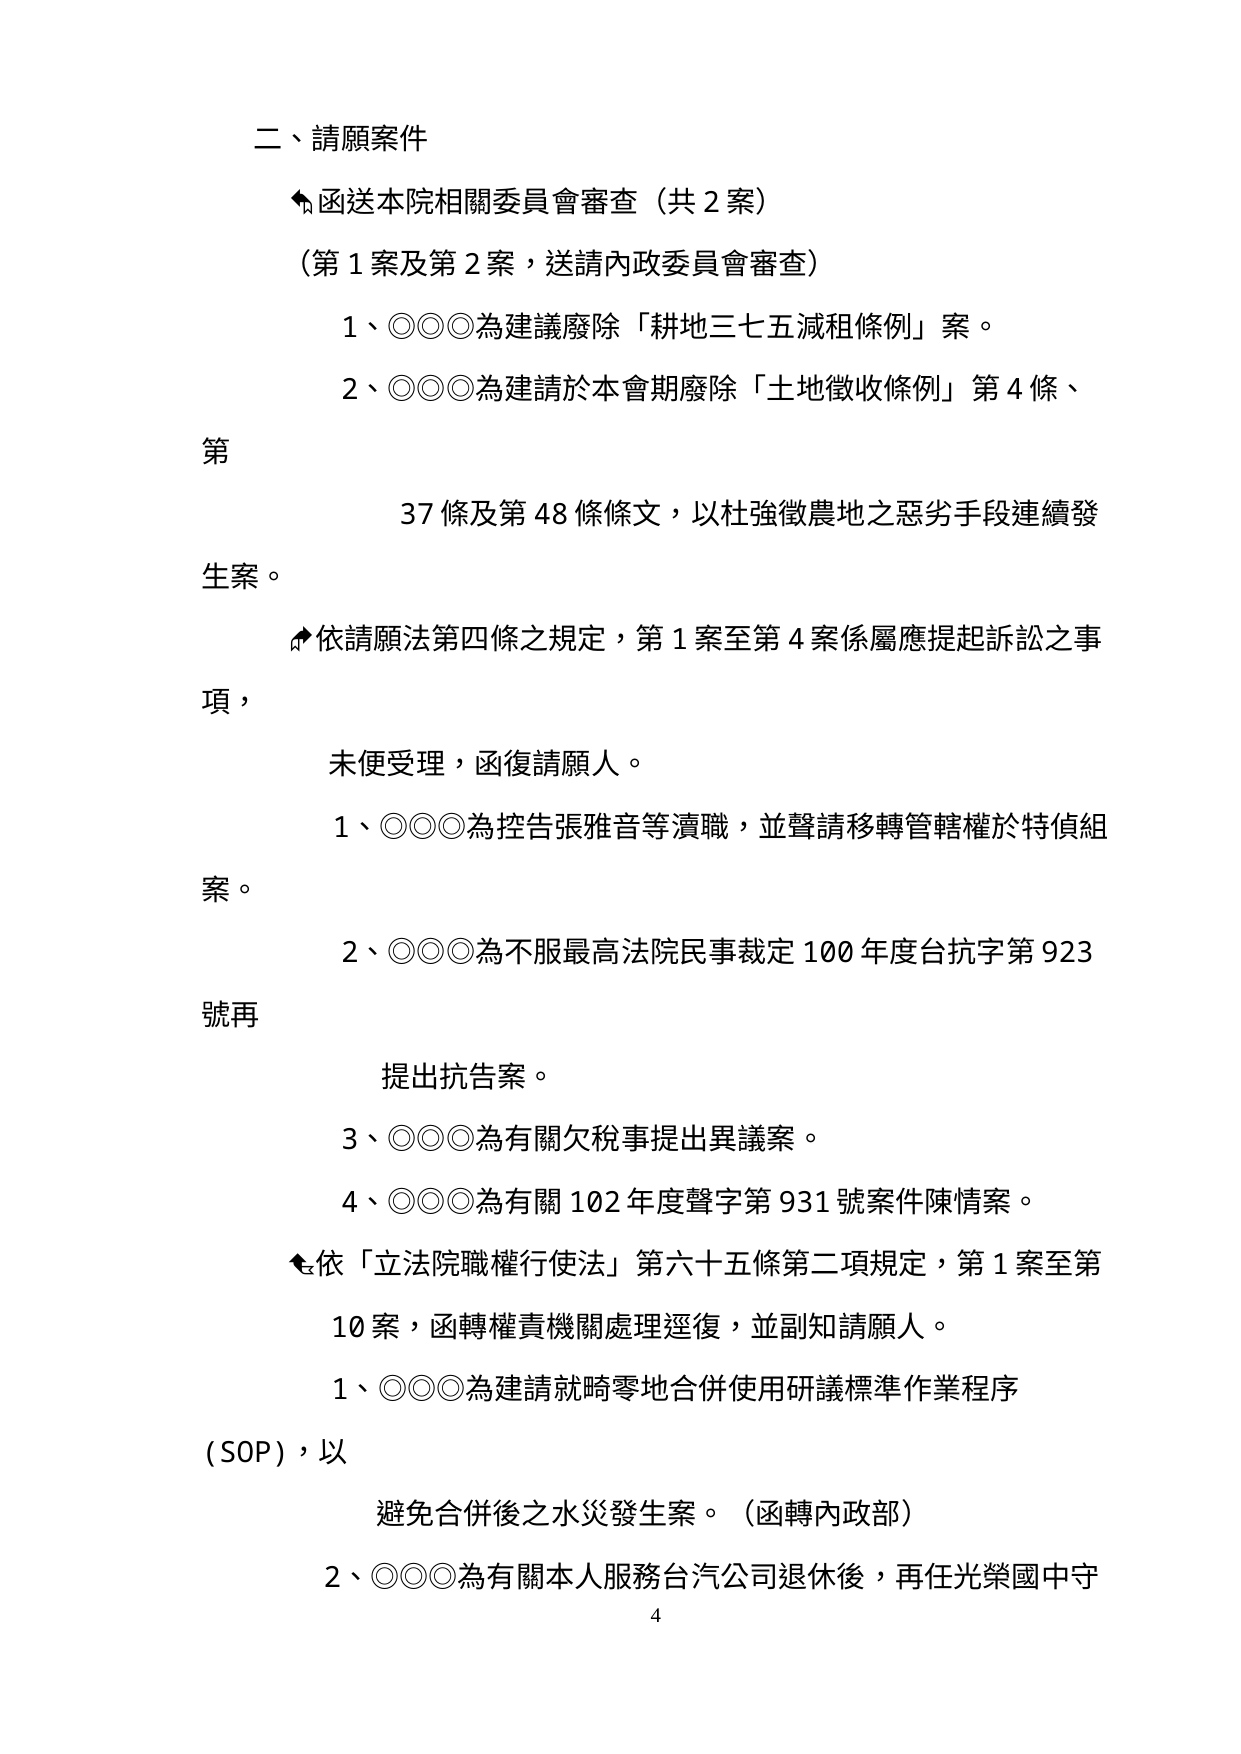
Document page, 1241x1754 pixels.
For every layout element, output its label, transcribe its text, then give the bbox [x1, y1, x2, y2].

text （第1案及第2案，送請內政委員會審查） [201, 221, 1110, 283]
text 2、◎◎◎為不服最高法院民事裁定100年度台抗字第923號再 [201, 908, 1110, 1033]
text 依「立法院職權行使法」第六十五條第二項規定，第1案至第 [201, 1221, 1110, 1283]
text 2、◎◎◎為建請於本會期廢除「土地徵收條例」第4條、第 [201, 346, 1110, 471]
text 二、請願案件 [201, 96, 1110, 158]
text 2、◎◎◎為有關本人服務台汽公司退休後，再任光榮國中守 [201, 1533, 1110, 1596]
text 避免合併後之水災發生案。（函轉內政部） [201, 1471, 1110, 1533]
text 1、◎◎◎為建請就畸零地合併使用研議標準作業程序(SOP)，以 [191, 1346, 1110, 1471]
text 1、◎◎◎為控告張雅音等瀆職，並聲請移轉管轄權於特偵組案。 [201, 783, 1110, 908]
text 10案，函轉權責機關處理逕復，並副知請願人。 [208, 1283, 1110, 1346]
text 37條及第48條條文，以杜強徵農地之惡劣手段連續發生案。 [189, 471, 1110, 596]
text 未便受理，函復請願人。 [201, 721, 1110, 783]
text 提出抗告案。 [201, 1033, 1110, 1096]
text 函送本院相關委員會審查（共2案） [201, 158, 1110, 221]
text 3、◎◎◎為有關欠稅事提出異議案。 [201, 1096, 1110, 1158]
text 1、◎◎◎為建議廢除「耕地三七五減租條例」案。 [201, 283, 1110, 346]
text 依請願法第四條之規定，第1案至第4案係屬應提起訴訟之事項， [201, 596, 1110, 721]
text 4、◎◎◎為有關102年度聲字第931號案件陳情案。 [201, 1158, 1110, 1221]
